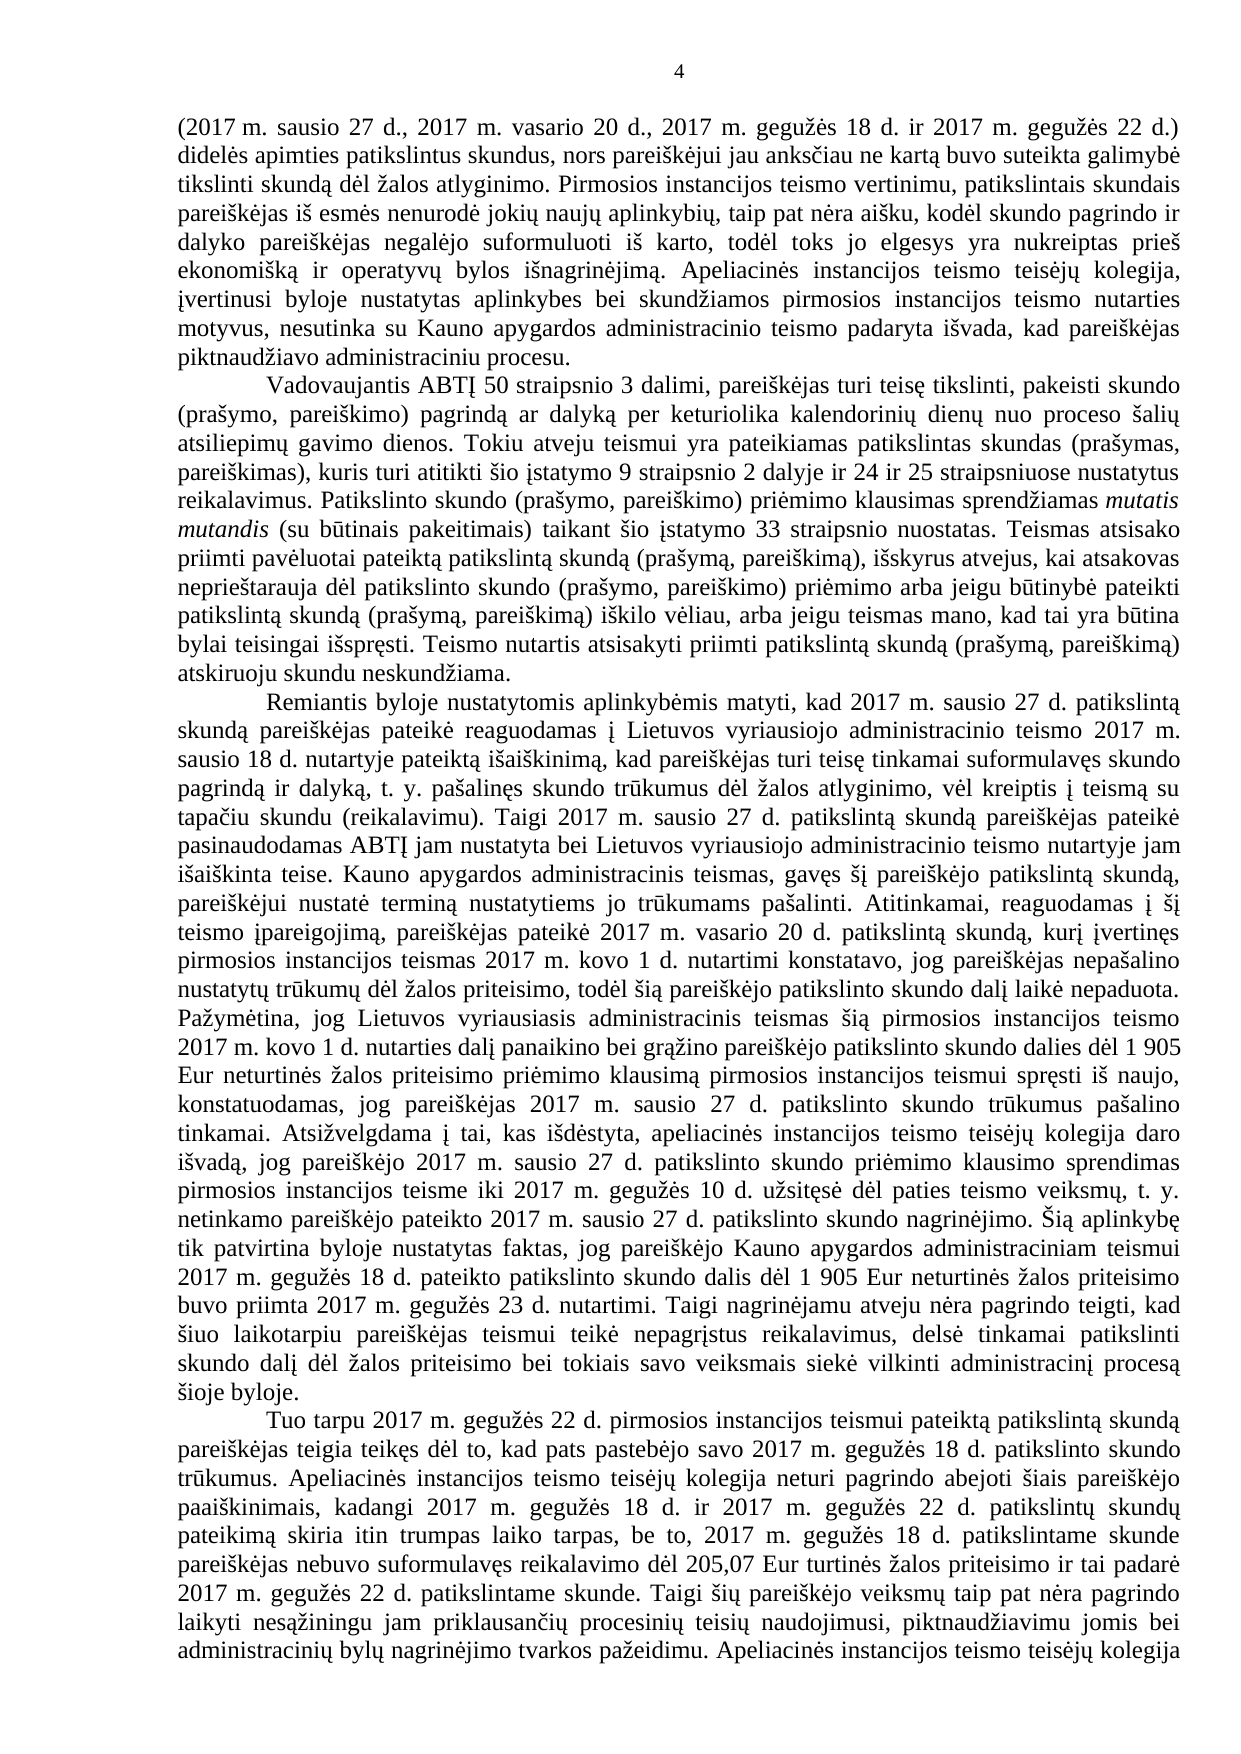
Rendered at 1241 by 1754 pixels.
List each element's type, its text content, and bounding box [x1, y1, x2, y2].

text Tuo tarpu 2017 m. gegužės 22 d. pirmosios instancijos teismui pateiktą patikslintą skundą pareiškėjas teigia teikęs dėl to, kad pats pastebėjo savo 2017 m. gegužės 18 d. patikslinto skundo trūkumus. Apeliacinės instancijos teismo teisėjų kolegija neturi pagrindo abejoti šiais pareiškėjo paaiškinimais, kadangi 2017 m. gegužės 18 d. ir 2017 m. gegužės 22 d. patikslintų skundų pateikimą skiria itin trumpas laiko tarpas, be to, 2017 m. gegužės 18 d. patikslintame skunde pareiškėjas nebuvo suformulavęs reikalavimo dėl 205,07 Eur turtinės žalos priteisimo ir tai padarė 2017 m. gegužės 22 d. patikslintame skunde. Taigi šių pareiškėjo veiksmų taip pat nėra pagrindo laikyti nesąžiningu jam priklausančių procesinių teisių naudojimusi, piktnaudžiavimu jomis bei administracinių bylų nagrinėjimo tvarkos pažeidimu. Apeliacinės instancijos teismo teisėjų kolegija [177, 1406, 1181, 1664]
text (2017 m. sausio 27 d., 2017 m. vasario 20 d., 2017 m. gegužės 18 d. ir 2017 m. gegužės 22 d.) didelės apimties patikslintus skundus, nors pareiškėjui jau anksčiau ne kartą buvo suteikta galimybė tikslinti skundą dėl žalos atlyginimo. Pirmosios instancijos teismo vertinimu, patikslintais skundais pareiškėjas iš esmės nenurodė jokių naujų aplinkybių, taip pat nėra aišku, kodėl skundo pagrindo ir dalyko pareiškėjas negalėjo suformuluoti iš karto, todėl toks jo elgesys yra nukreiptas prieš ekonomišką ir operatyvų bylos išnagrinėjimą. Apeliacinės instancijos teismo teisėjų kolegija, įvertinusi byloje nustatytas aplinkybes bei skundžiamos pirmosios instancijos teismo nutarties motyvus, nesutinka su Kauno apygardos administracinio teismo padaryta išvada, kad pareiškėjas piktnaudžiavo administraciniu procesu. [177, 112, 1181, 371]
text Remiantis byloje nustatytomis aplinkybėmis matyti, kad 2017 m. sausio 27 d. patikslintą skundą pareiškėjas pateikė reaguodamas į Lietuvos vyriausiojo administracinio teismo 2017 m. sausio 18 d. nutartyje pateiktą išaiškinimą, kad pareiškėjas turi teisę tinkamai suformulavęs skundo pagrindą ir dalyką, t. y. pašalinęs skundo trūkumus dėl žalos atlyginimo, vėl kreiptis į teismą su tapačiu skundu (reikalavimu). Taigi 2017 m. sausio 27 d. patikslintą skundą pareiškėjas pateikė pasinaudodamas ABTĮ jam nustatyta bei Lietuvos vyriausiojo administracinio teismo nutartyje jam išaiškinta teise. Kauno apygardos administracinis teismas, gavęs šį pareiškėjo patikslintą skundą, pareiškėjui nustatė terminą nustatytiems jo trūkumams pašalinti. Atitinkamai, reaguodamas į šį teismo įpareigojimą, pareiškėjas pateikė 2017 m. vasario 20 d. patikslintą skundą, kurį įvertinęs pirmosios instancijos teismas 2017 m. kovo 1 d. nutartimi konstatavo, jog pareiškėjas nepašalino nustatytų trūkumų dėl žalos priteisimo, todėl šią pareiškėjo patikslinto skundo dalį laikė nepaduota. Pažymėtina, jog Lietuvos vyriausiasis administracinis teismas šią pirmosios instancijos teismo 2017 m. kovo 1 d. nutarties dalį panaikino bei grąžino pareiškėjo patikslinto skundo dalies dėl 1 905 Eur neturtinės žalos priteisimo priėmimo klausimą pirmosios instancijos teismui spręsti iš naujo, konstatuodamas, jog pareiškėjas 2017 m. sausio 27 d. patikslinto skundo trūkumus pašalino tinkamai. Atsižvelgdama į tai, kas išdėstyta, apeliacinės instancijos teismo teisėjų kolegija daro išvadą, jog pareiškėjo 2017 m. sausio 27 d. patikslinto skundo priėmimo klausimo sprendimas pirmosios instancijos teisme iki 2017 m. gegužės 10 d. užsitęsė dėl paties teismo veiksmų, t. y. netinkamo pareiškėjo pateikto 2017 m. sausio 27 d. patikslinto skundo nagrinėjimo. Šią aplinkybę tik patvirtina byloje nustatytas faktas, jog pareiškėjo Kauno apygardos administraciniam teismui 2017 m. gegužės 18 d. pateikto patikslinto skundo dalis dėl 1 905 Eur neturtinės žalos priteisimo buvo priimta 2017 m. gegužės 23 d. nutartimi. Taigi nagrinėjamu atveju nėra pagrindo teigti, kad šiuo laikotarpiu pareiškėjas teismui teikė nepagrįstus reikalavimus, delsė tinkamai patikslinti skundo dalį dėl žalos priteisimo bei tokiais savo veiksmais siekė vilkinti administracinį procesą šioje byloje. [177, 687, 1181, 1406]
text Vadovaujantis ABTĮ 50 straipsnio 3 dalimi, pareiškėjas turi teisę tikslinti, pakeisti skundo (prašymo, pareiškimo) pagrindą ar dalyką per keturiolika kalendorinių dienų nuo proceso šalių atsiliepimų gavimo dienos. Tokiu atveju teismui yra pateikiamas patikslintas skundas (prašymas, pareiškimas), kuris turi atitikti šio įstatymo 9 straipsnio 2 dalyje ir 24 ir 25 straipsniuose nustatytus reikalavimus. Patikslinto skundo (prašymo, pareiškimo) priėmimo klausimas sprendžiamas mutatis mutandis (su būtinais pakeitimais) taikant šio įstatymo 33 straipsnio nuostatas. Teismas atsisako priimti pavėluotai pateiktą patikslintą skundą (prašymą, pareiškimą), išskyrus atvejus, kai atsakovas neprieštarauja dėl patikslinto skundo (prašymo, pareiškimo) priėmimo arba jeigu būtinybė pateikti patikslintą skundą (prašymą, pareiškimą) iškilo vėliau, arba jeigu teismas mano, kad tai yra būtina bylai teisingai išspręsti. Teismo nutartis atsisakyti priimti patikslintą skundą (prašymą, pareiškimą) atskiruoju skundu neskundžiama. [177, 371, 1181, 687]
